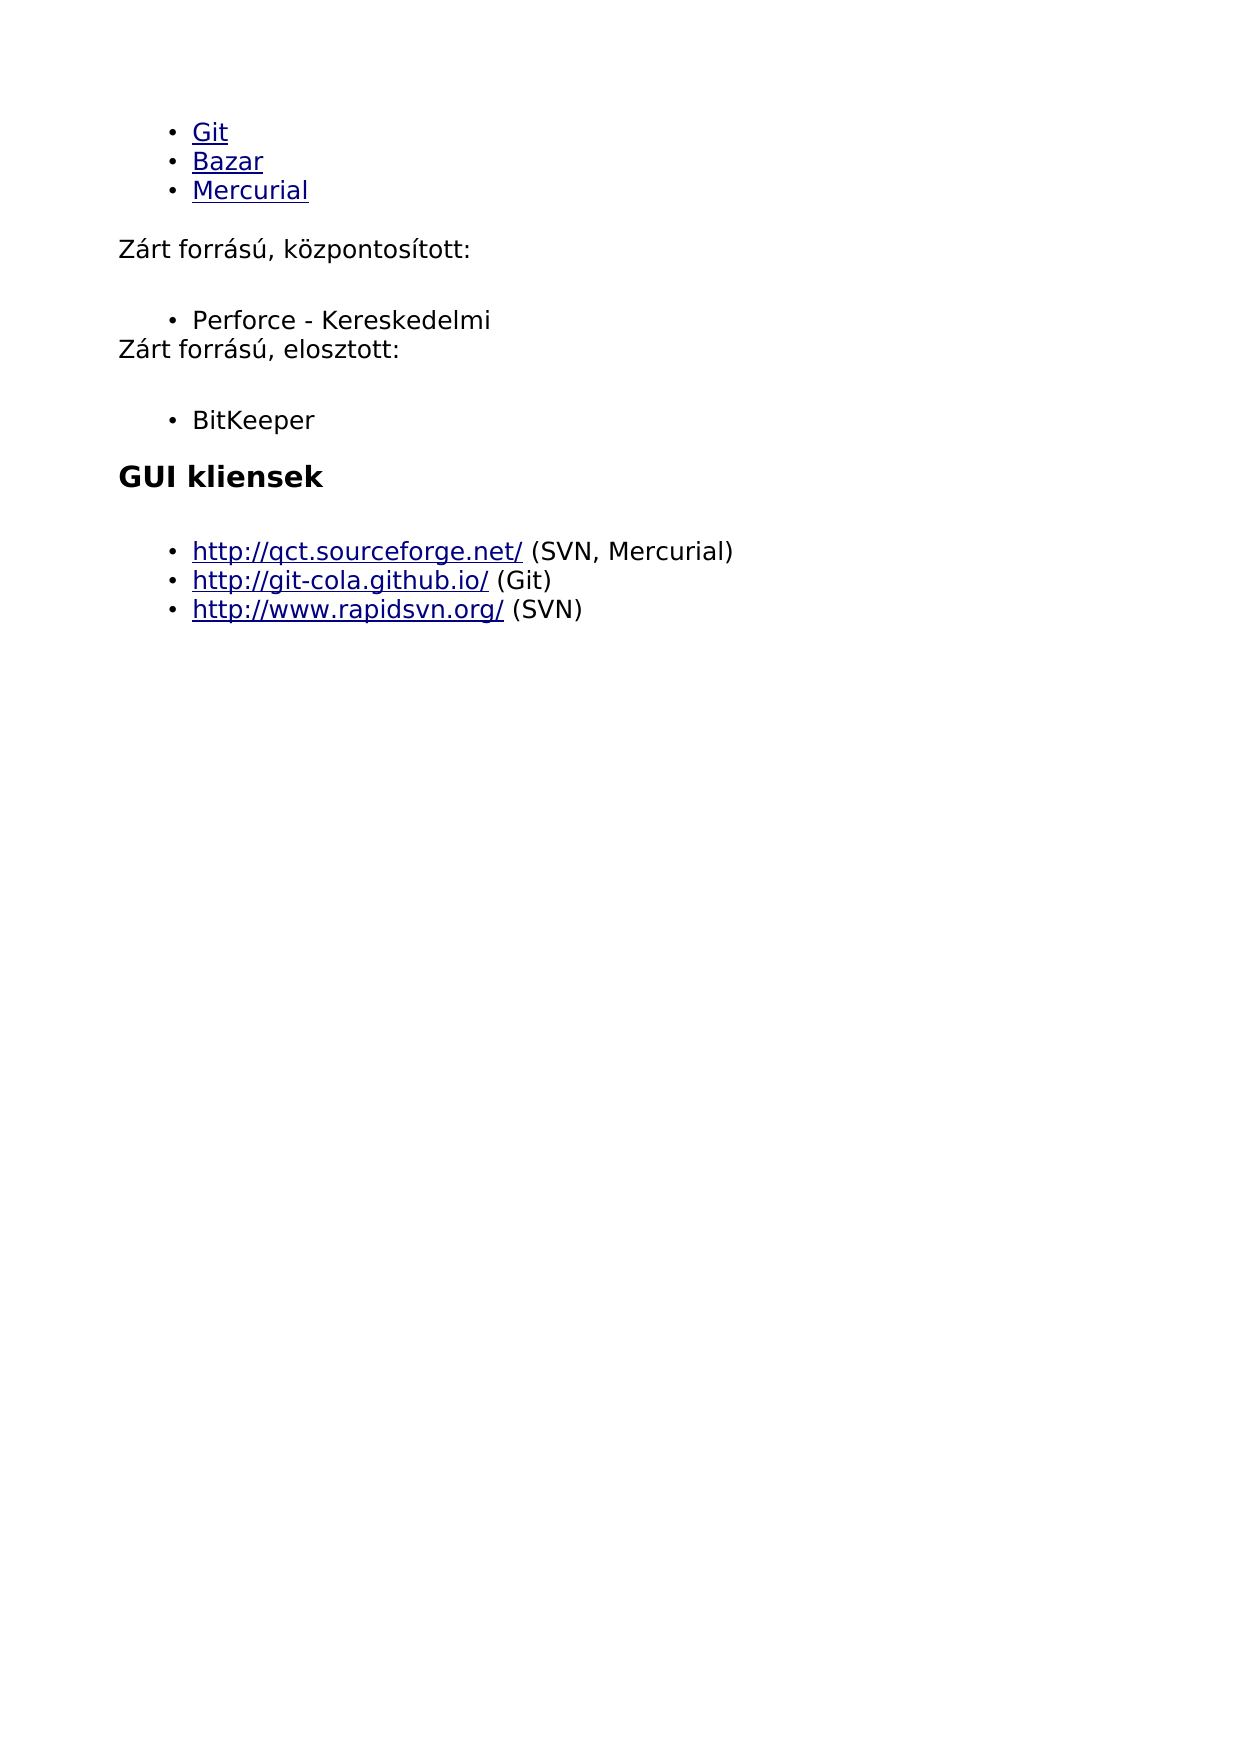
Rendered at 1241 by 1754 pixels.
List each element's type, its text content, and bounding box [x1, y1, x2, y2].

list Git [177, 118, 1122, 147]
text Zárt forrású, központosított: [118, 235, 1122, 264]
subtitle GUI kliensek [118, 461, 1122, 495]
text Zárt forrású, elosztott: [118, 335, 1122, 364]
list BitKeeper [177, 407, 1122, 436]
list http://git-cola.github.io/ (Git) [177, 566, 1122, 595]
list Perforce - Kereskedelmi [177, 306, 1122, 335]
list Mercurial [177, 176, 1122, 206]
list Bazar [177, 147, 1122, 176]
list http://www.rapidsvn.org/ (SVN) [177, 595, 1122, 624]
list http://qct.sourceforge.net/ (SVN, Mercurial) [177, 537, 1122, 566]
